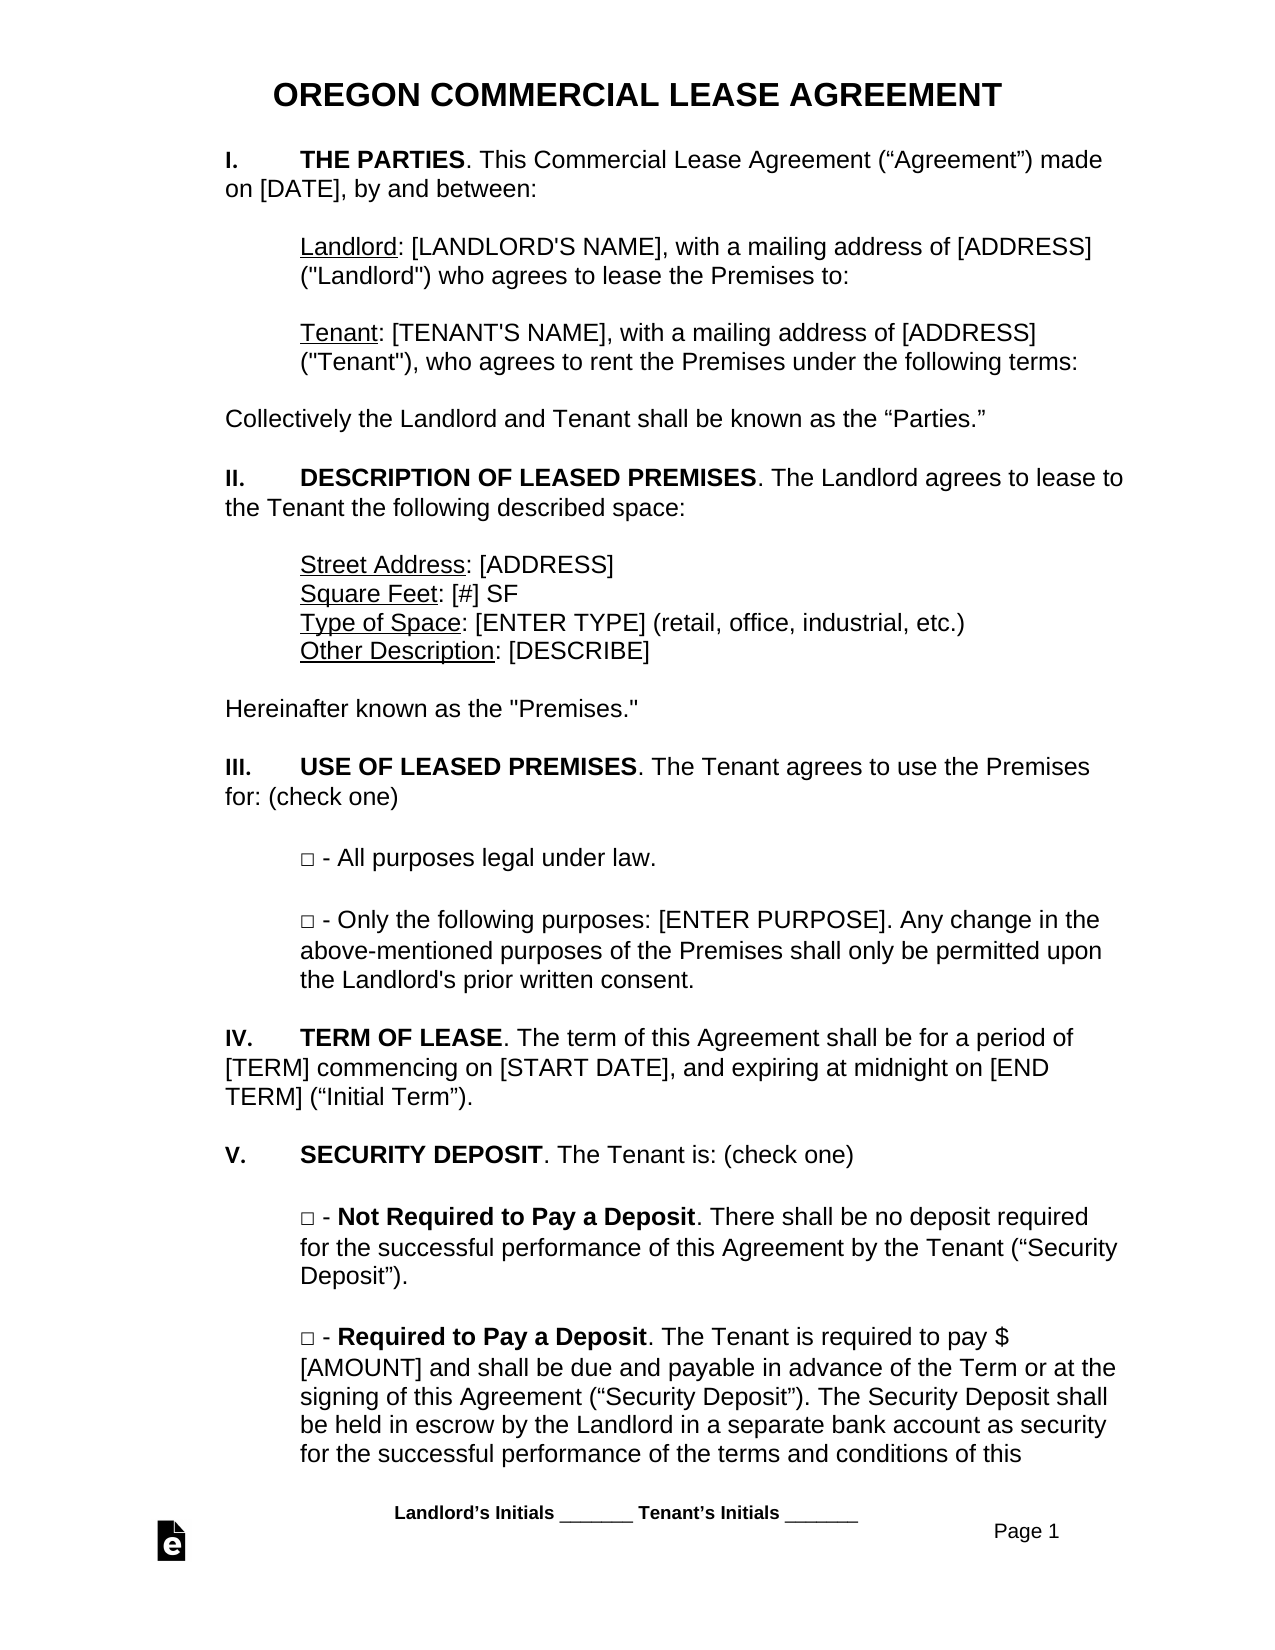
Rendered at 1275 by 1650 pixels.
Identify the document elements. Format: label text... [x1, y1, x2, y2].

text ☐ - Required to Pay a Deposit. The Tenant is required to pay $[AMOUNT] and shall be due and payable in advance of the Term or at the signing of this Agreement (“Security Deposit”). The Security Deposit shall be held in escrow by the Landlord in a separate bank account as security for the successful performance of the terms and conditions of this [300, 1319, 1125, 1468]
list TERM OF LEASE. The term of this Agreement shall be for a period of [TERM] commencing on [START DATE], and expiring at midnight on [END TERM] (“Initial Term”). [225, 1022, 1125, 1110]
text Collectively the Landlord and Tenant shall be known as the “Parties.” [225, 404, 1125, 433]
text Other Description: [DESCRIBE] [300, 636, 1125, 665]
text ☐ - All purposes legal under law. [300, 839, 1125, 873]
text Hereinafter known as the "Premises." [225, 694, 1125, 722]
text Square Feet: [#] SF [300, 579, 1125, 607]
text ☐ - Not Required to Pay a Deposit. There shall be no deposit required for the successful performance of this Agreement by the Tenant (“Security Deposit”). [300, 1198, 1125, 1290]
list SECURITY DEPOSIT. The Tenant is: (check one) [225, 1139, 1125, 1170]
text Tenant: [TENANT'S NAME], with a mailing address of [ADDRESS] ("Tenant"), who agrees to rent the Premises under the following terms: [300, 318, 1125, 376]
list THE PARTIES. This Commercial Lease Agreement (“Agreement”) made on [DATE], by and between: [225, 144, 1125, 203]
text OREGON COMMERCIAL LEASE AGREEMENT [150, 75, 1125, 113]
list DESCRIPTION OF LEASED PREMISES. The Landlord agrees to lease to the Tenant the following described space: [225, 462, 1125, 521]
text Type of Space: [ENTER TYPE] (retail, office, industrial, etc.) [300, 607, 1125, 636]
text Landlord: [LANDLORD'S NAME], with a mailing address of [ADDRESS] ("Landlord") who agrees to lease the Premises to: [300, 232, 1125, 289]
text ☐ - Only the following purposes: [ENTER PURPOSE]. Any change in the above-mentioned purposes of the Premises shall only be permitted upon the Landlord's prior written consent. [300, 902, 1125, 994]
list USE OF LEASED PREMISES. The Tenant agrees to use the Premises for: (check one) [225, 751, 1125, 811]
text Street Address: [ADDRESS] [300, 550, 1125, 579]
